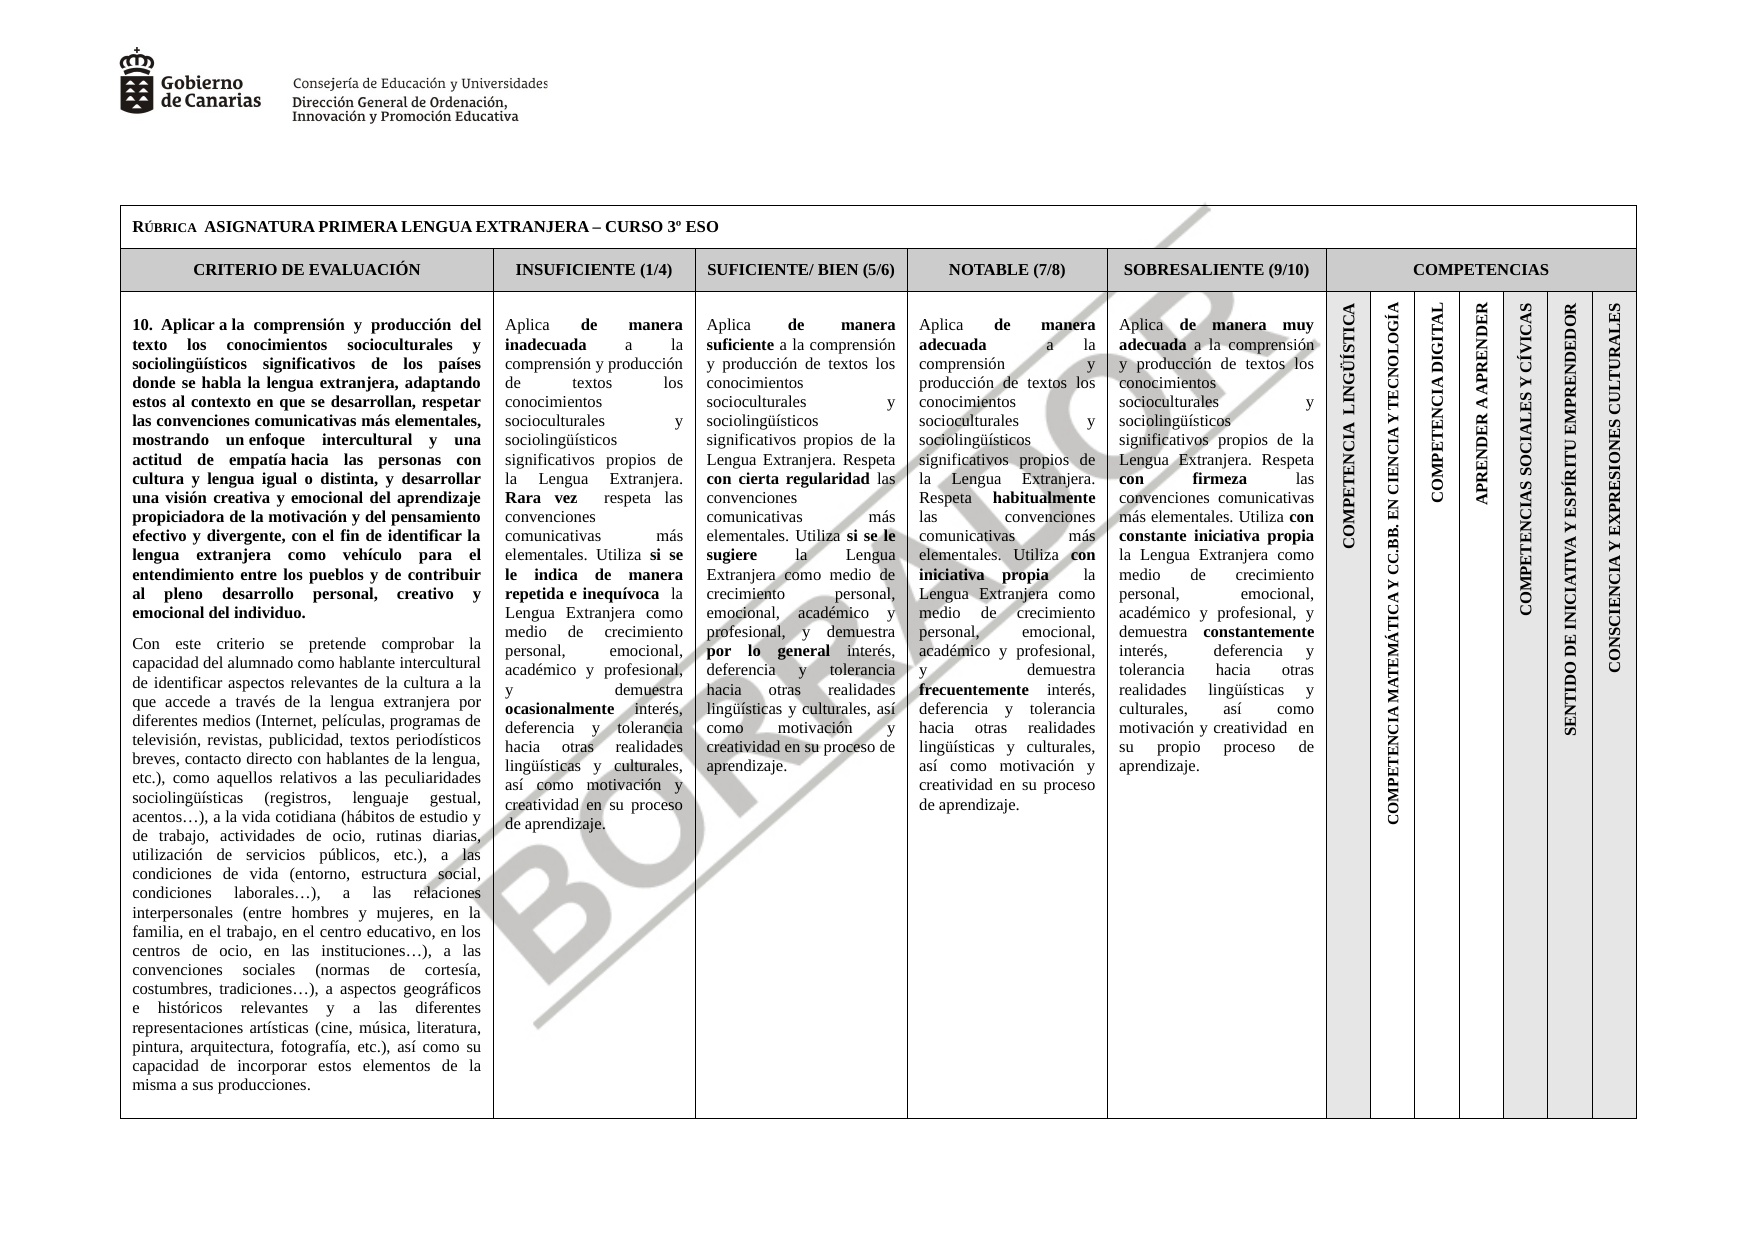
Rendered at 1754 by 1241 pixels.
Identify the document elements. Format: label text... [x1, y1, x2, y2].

table_cell SUFICIENTE/ BIEN (5/6) [696, 249, 907, 291]
table_cell NOTABLE (7/8) [908, 249, 1107, 291]
table_header 10. Aplicar a la comprensión y producción del texto los conocimientos socioculturales y sociolingüísticos significativos de los países donde se habla la lengua extranjera, adaptando estos al contexto en que se desarrollan, respetar las convenciones comunicativas más elementales, mostrando un enfoque intercultural y una actitud de empatía hacia las personas con cultura y lengua igual o distinta, y desarrollar una visión creativa y emocional del aprendizaje propiciadora de la motivación y del pensamiento efectivo y divergente, con el fin de identificar la lengua extranjera como vehículo para el entendimiento entre los pueblos y de contribuir al pleno desarrollo personal, creativo y emocional del individuo. Con este criterio se pretende comprobar la capacidad del alumnado como hablante intercultural de identificar aspectos relevantes de la cultura a la que accede a través de la lengua extranjera por diferentes medios (Internet, películas, programas de televisión, revistas, publicidad, textos periodísticos breves, contacto directo con hablantes de la lengua, etc.), como aquellos relativos a las peculiaridades sociolingüísticas (registros, lenguaje gestual, acentos…), a la vida cotidiana (hábitos de estudio y de trabajo, actividades de ocio, rutinas diarias, utilización de servicios públicos, etc.), a las condiciones de vida (entorno, estructura social, condiciones laborales…), a las relaciones interpersonales (entre hombres y mujeres, en la familia, en el trabajo, en el centro educativo, en los centros de ocio, en las instituciones…), a las convenciones sociales (normas de cortesía, costumbres, tradiciones…), a aspectos geográficos e históricos relevantes y a las diferentes representaciones artísticas (cine, música, literatura, pintura, arquitectura, fotografía, etc.), así como su capacidad de incorporar estos elementos de la misma a sus producciones. [121, 292, 493, 1118]
table_header Aplica de manera adecuada a la comprensión y producción de textos los conocimientos socioculturales y sociolingüísticos significativos propios de la Lengua Extranjera. Respeta habitualmente las convenciones comunicativas más elementales. Utiliza con iniciativa propia la Lengua Extranjera como medio de crecimiento personal, emocional, académico y profesional, y demuestra frecuentemente interés, deferencia y tolerancia hacia otras realidades lingüísticas y culturales, así como motivación y creatividad en su proceso de aprendizaje. [908, 292, 1107, 1118]
table_cell INSUFICIENTE (1/4) [494, 249, 695, 291]
table_header COMPETENCIAS SOCIALES Y CÍVICAS [1504, 292, 1547, 1118]
table_header SENTIDO DE INICIATIVA Y ESPÍRITU EMPRENDEDOR [1548, 292, 1592, 1118]
table_cell CRITERIO DE EVALUACIÓN [121, 249, 493, 291]
table_header COMPETENCIA DIGITAL [1415, 292, 1459, 1118]
table_header COMPETENCIA MATEMÁTICA Y CC.BB. EN CIENCIA Y TECNOLOGÍA [1371, 292, 1414, 1118]
picture [119, 47, 548, 124]
table_header Aplica de manera inadecuada a la comprensión y producción de textos los conocimientos socioculturales y sociolingüísticos significativos propios de la Lengua Extranjera. Rara vez respeta las convenciones comunicativas más elementales. Utiliza si se le indica de manera repetida e inequívoca la Lengua Extranjera como medio de crecimiento personal, emocional, académico y profesional, y demuestra ocasionalmente interés, deferencia y tolerancia hacia otras realidades lingüísticas y culturales, así como motivación y creatividad en su proceso de aprendizaje. [494, 292, 695, 1118]
table_header CONSCIENCIA Y EXPRESIONES CULTURALES [1593, 292, 1636, 1118]
table_header Aplica de manera muy adecuada a la comprensión y producción de textos los conocimientos socioculturales y sociolingüísticos significativos propios de la Lengua Extranjera. Respeta con firmeza las convenciones comunicativas más elementales. Utiliza con constante iniciativa propia la Lengua Extranjera como medio de crecimiento personal, emocional, académico y profesional, y demuestra constantemente interés, deferencia y tolerancia hacia otras realidades lingüísticas y culturales, así como motivación y creatividad en su propio proceso de aprendizaje. [1108, 292, 1326, 1118]
table_cell COMPETENCIAS [1327, 249, 1636, 291]
table_header Rúbrica ASIGNATURA PRIMERA LENGUA EXTRANJERA – CURSO 3º ESO [121, 206, 1636, 248]
table_cell SOBRESALIENTE (9/10) [1108, 249, 1326, 291]
table_header APRENDER A APRENDER [1460, 292, 1503, 1118]
table_header COMPETENCIA LINGÜÍSTICA [1327, 292, 1370, 1118]
table_header Aplica de manera suficiente a la comprensión y producción de textos los conocimientos socioculturales y sociolingüísticos significativos propios de la Lengua Extranjera. Respeta con cierta regularidad las convenciones comunicativas más elementales. Utiliza si se le sugiere la Lengua Extranjera como medio de crecimiento personal, emocional, académico y profesional, y demuestra por lo general interés, deferencia y tolerancia hacia otras realidades lingüísticas y culturales, así como motivación y creatividad en su proceso de aprendizaje. [696, 292, 907, 1118]
